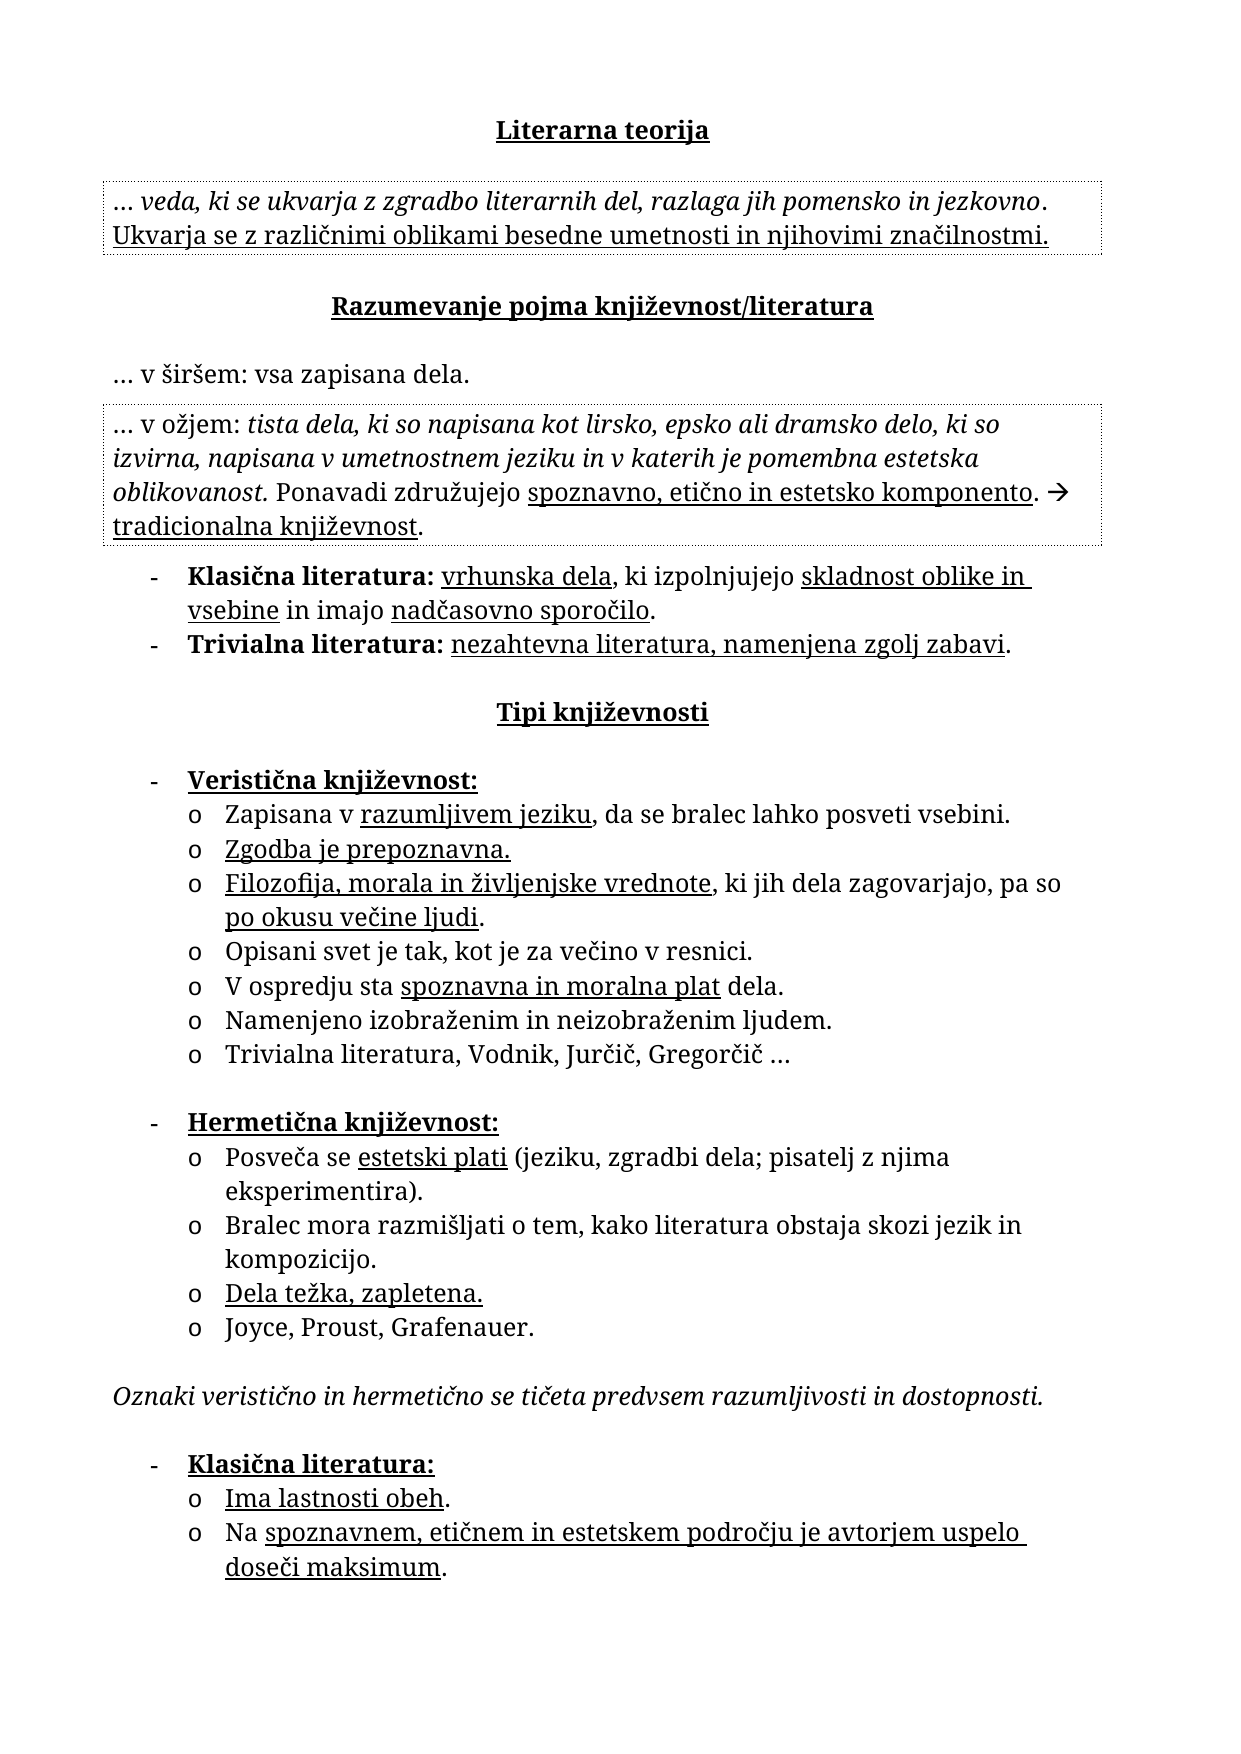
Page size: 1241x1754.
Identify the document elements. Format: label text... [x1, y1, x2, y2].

list Opisani svet je tak, kot je za večino v resnici. [187, 934, 1093, 968]
list Hermetična književnost: [150, 1105, 1093, 1139]
list Filozofija, morala in življenjske vrednote, ki jih dela zagovarjajo, pa so po okusu večine ljudi. [187, 866, 1093, 934]
list Na spoznavnem, etičnem in estetskem področju je avtorjem uspelo doseči maksimum. [187, 1515, 1093, 1583]
list Zgodba je prepoznavna. [187, 831, 1093, 866]
text Oznaki veristično in hermetično se tičeta predvsem razumljivosti in dostopnosti. [112, 1378, 1093, 1412]
text Literarna teorija [112, 112, 1093, 146]
list Trivialna literatura: nezahtevna literatura, namenjena zgolj zabavi. [150, 627, 1093, 661]
text Tipi književnosti [112, 695, 1093, 729]
list Veristična književnost: [150, 763, 1093, 797]
list V ospredju sta spoznavna in moralna plat dela. [187, 968, 1093, 1002]
text … veda, ki se ukvarja z zgradbo literarnih del, razlaga jih pomensko in jezkovno. Ukvarja se z različnimi oblikami besedne umetnosti in njihovimi značilnostmi. [103, 181, 1102, 255]
text … v širšem: vsa zapisana dela. [112, 357, 1093, 391]
list Trivialna literatura, Vodnik, Jurčič, Gregorčič … [187, 1037, 1093, 1071]
list Namenjeno izobraženim in neizobraženim ljudem. [187, 1002, 1093, 1037]
text … v ožjem: tista dela, ki so napisana kot lirsko, epsko ali dramsko delo, ki so izvirna, napisana v umetnostnem jeziku in v katerih je pomembna estetska oblikovanost. Ponavadi združujejo spoznavno, etično in estetsko komponento.  tradicionalna književnost. [103, 404, 1102, 546]
list Zapisana v razumljivem jeziku, da se bralec lahko posveti vsebini. [187, 797, 1093, 831]
list Joyce, Proust, Grafenauer. [187, 1310, 1093, 1344]
list Ima lastnosti obeh. [187, 1481, 1093, 1515]
list Klasična literatura: vrhunska dela, ki izpolnjujejo skladnost oblike in vsebine in imajo nadčasovno sporočilo. [150, 559, 1093, 627]
list Posveča se estetski plati (jeziku, zgradbi dela; pisatelj z njima eksperimentira). [187, 1139, 1093, 1207]
list Dela težka, zapletena. [187, 1276, 1093, 1310]
text Razumevanje pojma književnost/literatura [112, 289, 1093, 323]
list Bralec mora razmišljati o tem, kako literatura obstaja skozi jezik in kompozicijo. [187, 1207, 1093, 1276]
list Klasična literatura: [150, 1447, 1093, 1481]
